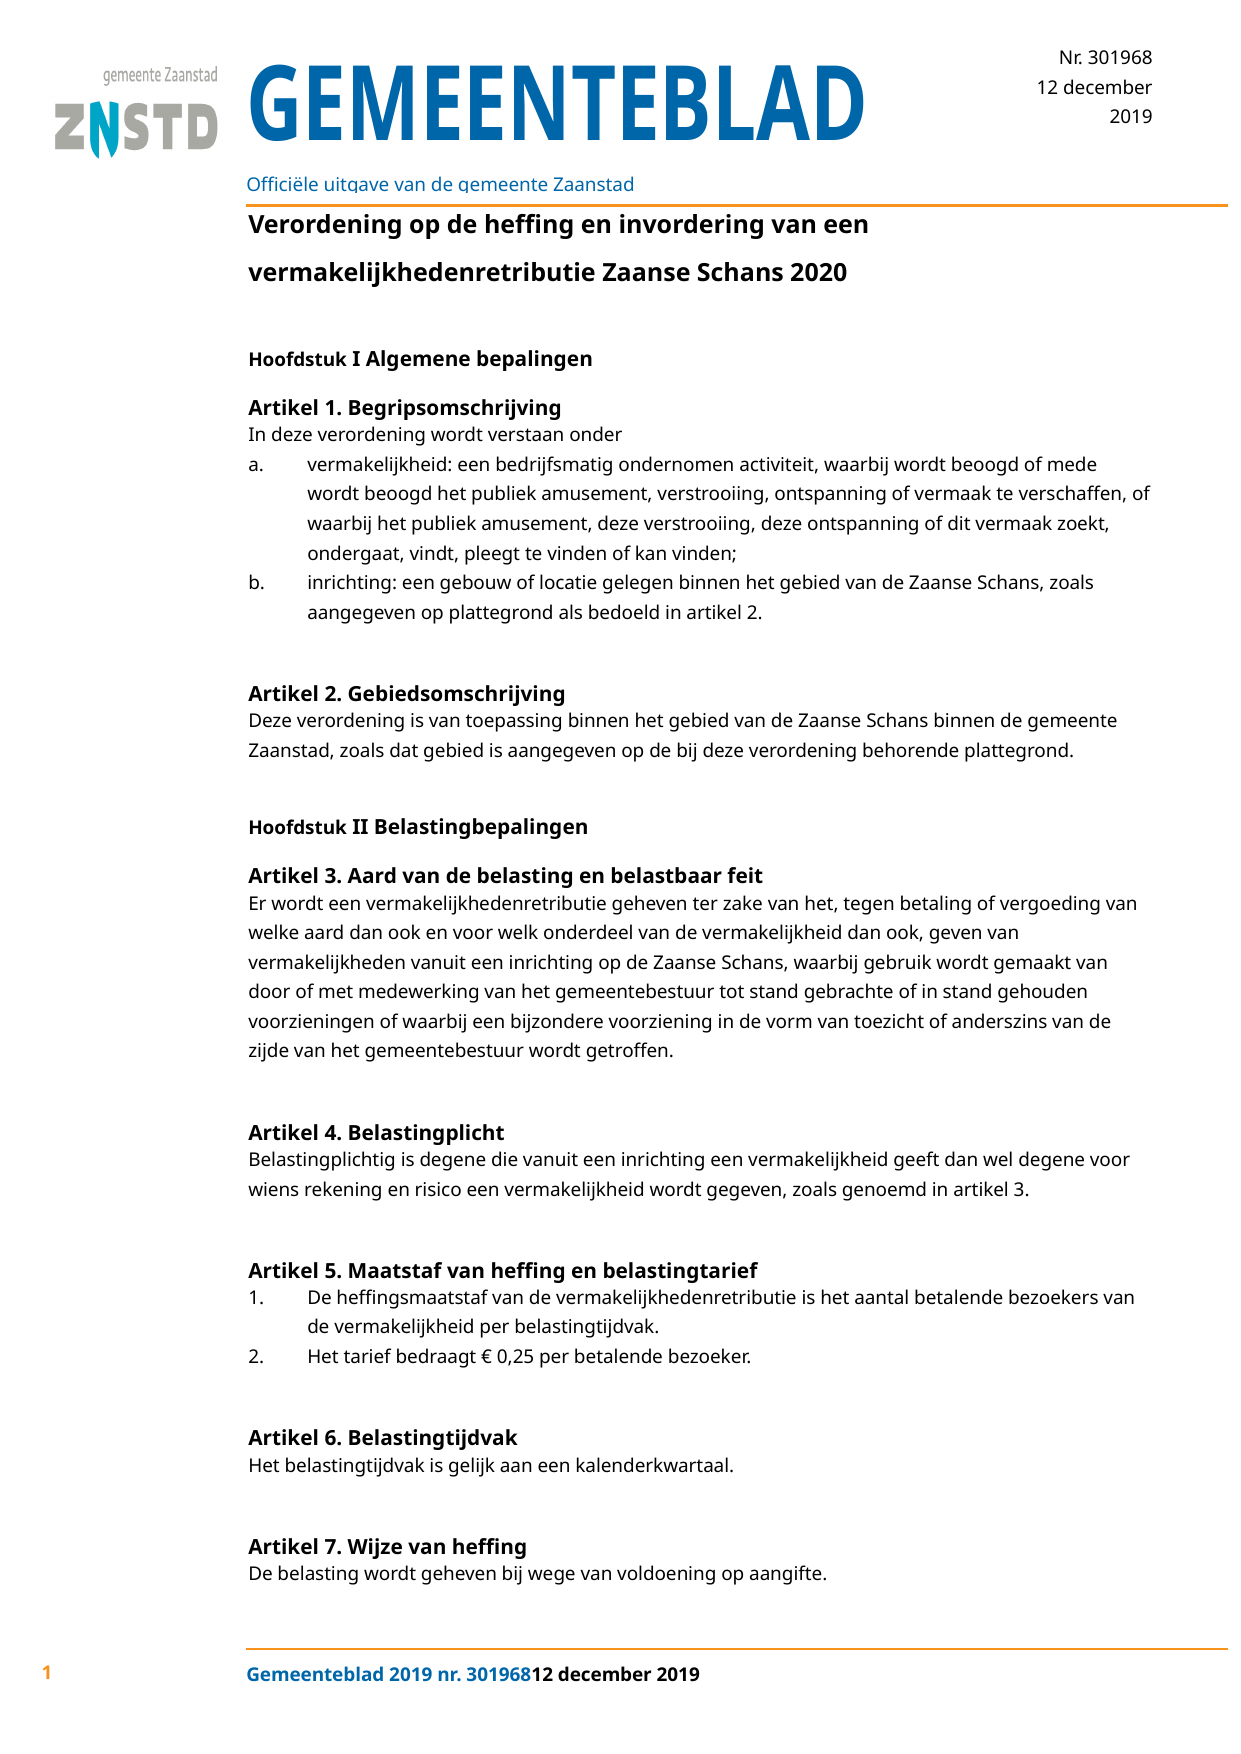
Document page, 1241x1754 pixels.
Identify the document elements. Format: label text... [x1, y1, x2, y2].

text Verordening op de heffing en invordering van een vermakelijkhedenretributie Zaanse Schans 2020 [248, 207, 1152, 288]
text Artikel 3. Aard van de belasting en belastbaar feit [248, 861, 1152, 890]
picture [41, 47, 231, 172]
list vermakelijkheid: een bedrijfsmatig ondernomen activiteit, waarbij wordt beoogd of mede wordt beoogd het publiek amusement, verstrooiing, ontspanning of vermaak te verschaffen, of waarbij het publiek amusement, deze verstrooiing, deze ontspanning of dit vermaak zoekt, ondergaat, vindt, pleegt te vinden of kan vinden; [248, 451, 1152, 565]
text Artikel 6. Belastingtijdvak [248, 1423, 1152, 1452]
list Het tarief bedraagt € 0,25 per betalende bezoeker. [248, 1343, 1152, 1369]
text Het belastingtijdvak is gelijk aan een kalenderkwartaal. [248, 1452, 1152, 1477]
text Artikel 7. Wijze van heffing [248, 1532, 1152, 1560]
text Artikel 4. Belastingplicht [248, 1118, 1152, 1146]
list inrichting: een gebouw of locatie gelegen binnen het gebied van de Zaanse Schans, zoals aangegeven op plattegrond als bedoeld in artikel 2. [248, 569, 1152, 624]
text Deze verordening is van toepassing binnen het gebied van de Zaanse Schans binnen de gemeente Zaanstad, zoals dat gebied is aangegeven op de bij deze verordening behorende plattegrond. [248, 707, 1152, 763]
text In deze verordening wordt verstaan onder [248, 421, 1152, 447]
text Belastingplichtig is degene die vanuit een inrichting een vermakelijkheid geeft dan wel degene voor wiens rekening en risico een vermakelijkheid wordt gegeven, zoals genoemd in artikel 3. [248, 1146, 1152, 1201]
list De heffingsmaatstaf van de vermakelijkhedenretributie is het aantal betalende bezoekers van de vermakelijkheid per belastingtijdvak. [248, 1284, 1152, 1339]
text Artikel 1. Begripsomschrijving [248, 393, 1152, 421]
text Hoofdstuk I Algemene bepalingen [248, 344, 1152, 372]
text De belasting wordt geheven bij wege van voldoening op aangifte. [248, 1560, 1152, 1586]
text Artikel 5. Maatstaf van heffing en belastingtarief [248, 1256, 1152, 1284]
text Artikel 2. Gebiedsomschrijving [248, 679, 1152, 707]
text Hoofdstuk II Belastingbepalingen [248, 812, 1152, 841]
text Er wordt een vermakelijkhedenretributie geheven ter zake van het, tegen betaling of vergoeding van welke aard dan ook en voor welk onderdeel van de vermakelijkheid dan ook, geven van vermakelijkheden vanuit een inrichting op de Zaanse Schans, waarbij gebruik wordt gemaakt van door of met medewerking van het gemeentebestuur tot stand gebrachte of in stand gehouden voorzieningen of waarbij een bijzondere voorziening in de vorm van toezicht of anderszins van de zijde van het gemeentebestuur wordt getroffen. [248, 890, 1152, 1063]
